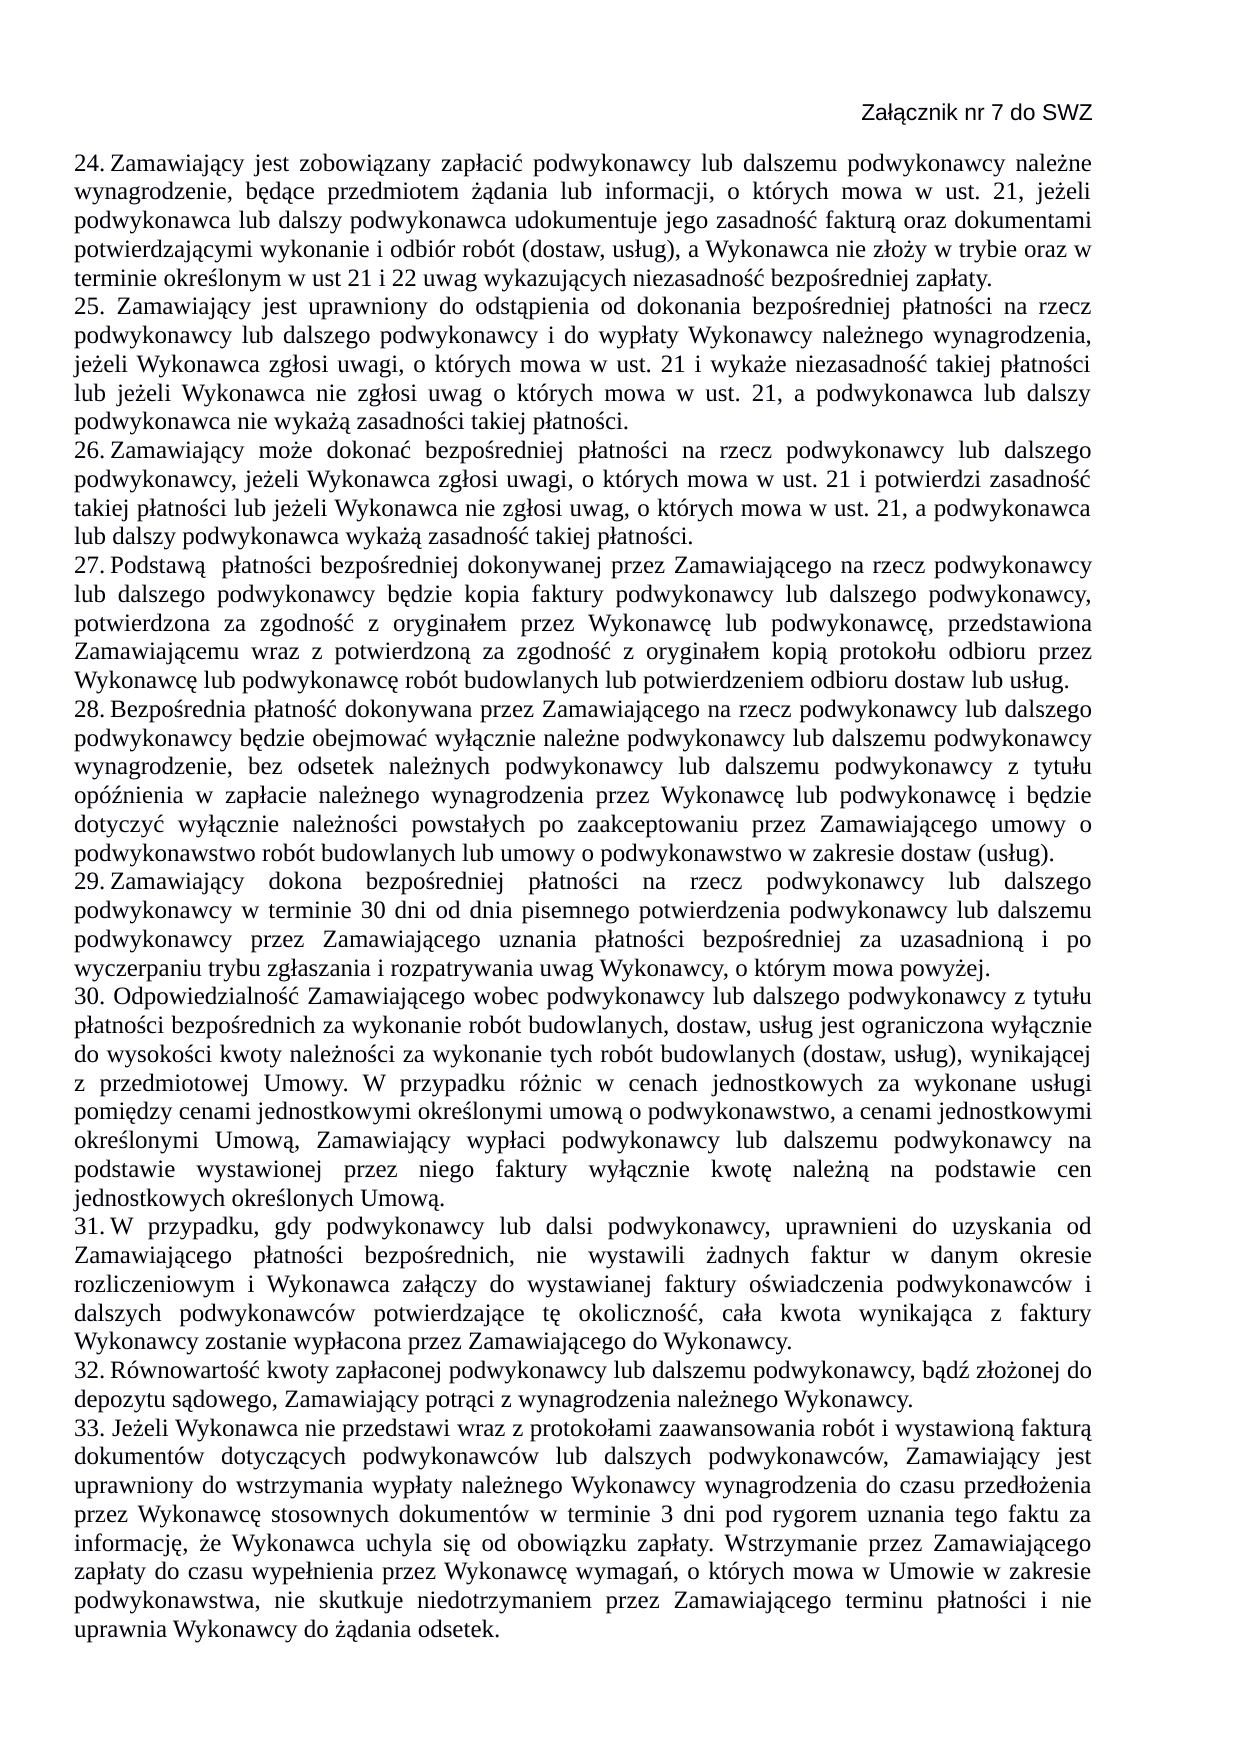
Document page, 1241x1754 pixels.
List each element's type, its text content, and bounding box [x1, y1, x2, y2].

text 27. Podstawą płatności bezpośredniej dokonywanej przez Zamawiającego na rzecz podwykonawcy lub dalszego podwykonawcy będzie kopia faktury podwykonawcy lub dalszego podwykonawcy, potwierdzona za zgodność z oryginałem przez Wykonawcę lub podwykonawcę, przedstawiona Zamawiającemu wraz z potwierdzoną za zgodność z oryginałem kopią protokołu odbioru przez Wykonawcę lub podwykonawcę robót budowlanych lub potwierdzeniem odbioru dostaw lub usług. [74, 550, 1093, 694]
text 28. Bezpośrednia płatność dokonywana przez Zamawiającego na rzecz podwykonawcy lub dalszego podwykonawcy będzie obejmować wyłącznie należne podwykonawcy lub dalszemu podwykonawcy wynagrodzenie, bez odsetek należnych podwykonawcy lub dalszemu podwykonawcy z tytułu opóźnienia w zapłacie należnego wynagrodzenia przez Wykonawcę lub podwykonawcę i będzie dotyczyć wyłącznie należności powstałych po zaakceptowaniu przez Zamawiającego umowy o podwykonawstwo robót budowlanych lub umowy o podwykonawstwo w zakresie dostaw (usług). [74, 694, 1093, 866]
text 24. Zamawiający jest zobowiązany zapłacić podwykonawcy lub dalszemu podwykonawcy należne wynagrodzenie, będące przedmiotem żądania lub informacji, o których mowa w ust. 21, jeżeli podwykonawca lub dalszy podwykonawca udokumentuje jego zasadność fakturą oraz dokumentami potwierdzającymi wykonanie i odbiór robót (dostaw, usług), a Wykonawca nie złoży w trybie oraz w terminie określonym w ust 21 i 22 uwag wykazujących niezasadność bezpośredniej zapłaty. [74, 148, 1093, 291]
text 32. Równowartość kwoty zapłaconej podwykonawcy lub dalszemu podwykonawcy, bądź złożonej do depozytu sądowego, Zamawiający potrąci z wynagrodzenia należnego Wykonawcy. [74, 1355, 1093, 1413]
text 31. W przypadku, gdy podwykonawcy lub dalsi podwykonawcy, uprawnieni do uzyskania od Zamawiającego płatności bezpośrednich, nie wystawili żadnych faktur w danym okresie rozliczeniowym i Wykonawca załączy do wystawianej faktury oświadczenia podwykonawców i dalszych podwykonawców potwierdzające tę okoliczność, cała kwota wynikająca z faktury Wykonawcy zostanie wypłacona przez Zamawiającego do Wykonawcy. [74, 1211, 1093, 1355]
text 26. Zamawiający może dokonać bezpośredniej płatności na rzecz podwykonawcy lub dalszego podwykonawcy, jeżeli Wykonawca zgłosi uwagi, o których mowa w ust. 21 i potwierdzi zasadność takiej płatności lub jeżeli Wykonawca nie zgłosi uwag, o których mowa w ust. 21, a podwykonawca lub dalszy podwykonawca wykażą zasadność takiej płatności. [74, 435, 1093, 550]
text 30. Odpowiedzialność Zamawiającego wobec podwykonawcy lub dalszego podwykonawcy z tytułu płatności bezpośrednich za wykonanie robót budowlanych, dostaw, usług jest ograniczona wyłącznie do wysokości kwoty należności za wykonanie tych robót budowlanych (dostaw, usług), wynikającej z przedmiotowej Umowy. W przypadku różnic w cenach jednostkowych za wykonane usługi pomiędzy cenami jednostkowymi określonymi umową o podwykonawstwo, a cenami jednostkowymi określonymi Umową, Zamawiający wypłaci podwykonawcy lub dalszemu podwykonawcy na podstawie wystawionej przez niego faktury wyłącznie kwotę należną na podstawie cen jednostkowych określonych Umową. [74, 981, 1093, 1211]
text 25. Zamawiający jest uprawniony do odstąpienia od dokonania bezpośredniej płatności na rzecz podwykonawcy lub dalszego podwykonawcy i do wypłaty Wykonawcy należnego wynagrodzenia, jeżeli Wykonawca zgłosi uwagi, o których mowa w ust. 21 i wykaże niezasadność takiej płatności lub jeżeli Wykonawca nie zgłosi uwag o których mowa w ust. 21, a podwykonawca lub dalszy podwykonawca nie wykażą zasadności takiej płatności. [74, 291, 1093, 435]
text 33. Jeżeli Wykonawca nie przedstawi wraz z protokołami zaawansowania robót i wystawioną fakturą dokumentów dotyczących podwykonawców lub dalszych podwykonawców, Zamawiający jest uprawniony do wstrzymania wypłaty należnego Wykonawcy wynagrodzenia do czasu przedłożenia przez Wykonawcę stosownych dokumentów w terminie 3 dni pod rygorem uznania tego faktu za informację, że Wykonawca uchyla się od obowiązku zapłaty. Wstrzymanie przez Zamawiającego zapłaty do czasu wypełnienia przez Wykonawcę wymagań, o których mowa w Umowie w zakresie podwykonawstwa, nie skutkuje niedotrzymaniem przez Zamawiającego terminu płatności i nie uprawnia Wykonawcy do żądania odsetek. [74, 1413, 1093, 1643]
text 29. Zamawiający dokona bezpośredniej płatności na rzecz podwykonawcy lub dalszego podwykonawcy w terminie 30 dni od dnia pisemnego potwierdzenia podwykonawcy lub dalszemu podwykonawcy przez Zamawiającego uznania płatności bezpośredniej za uzasadnioną i po wyczerpaniu trybu zgłaszania i rozpatrywania uwag Wykonawcy, o którym mowa powyżej. [74, 866, 1093, 981]
